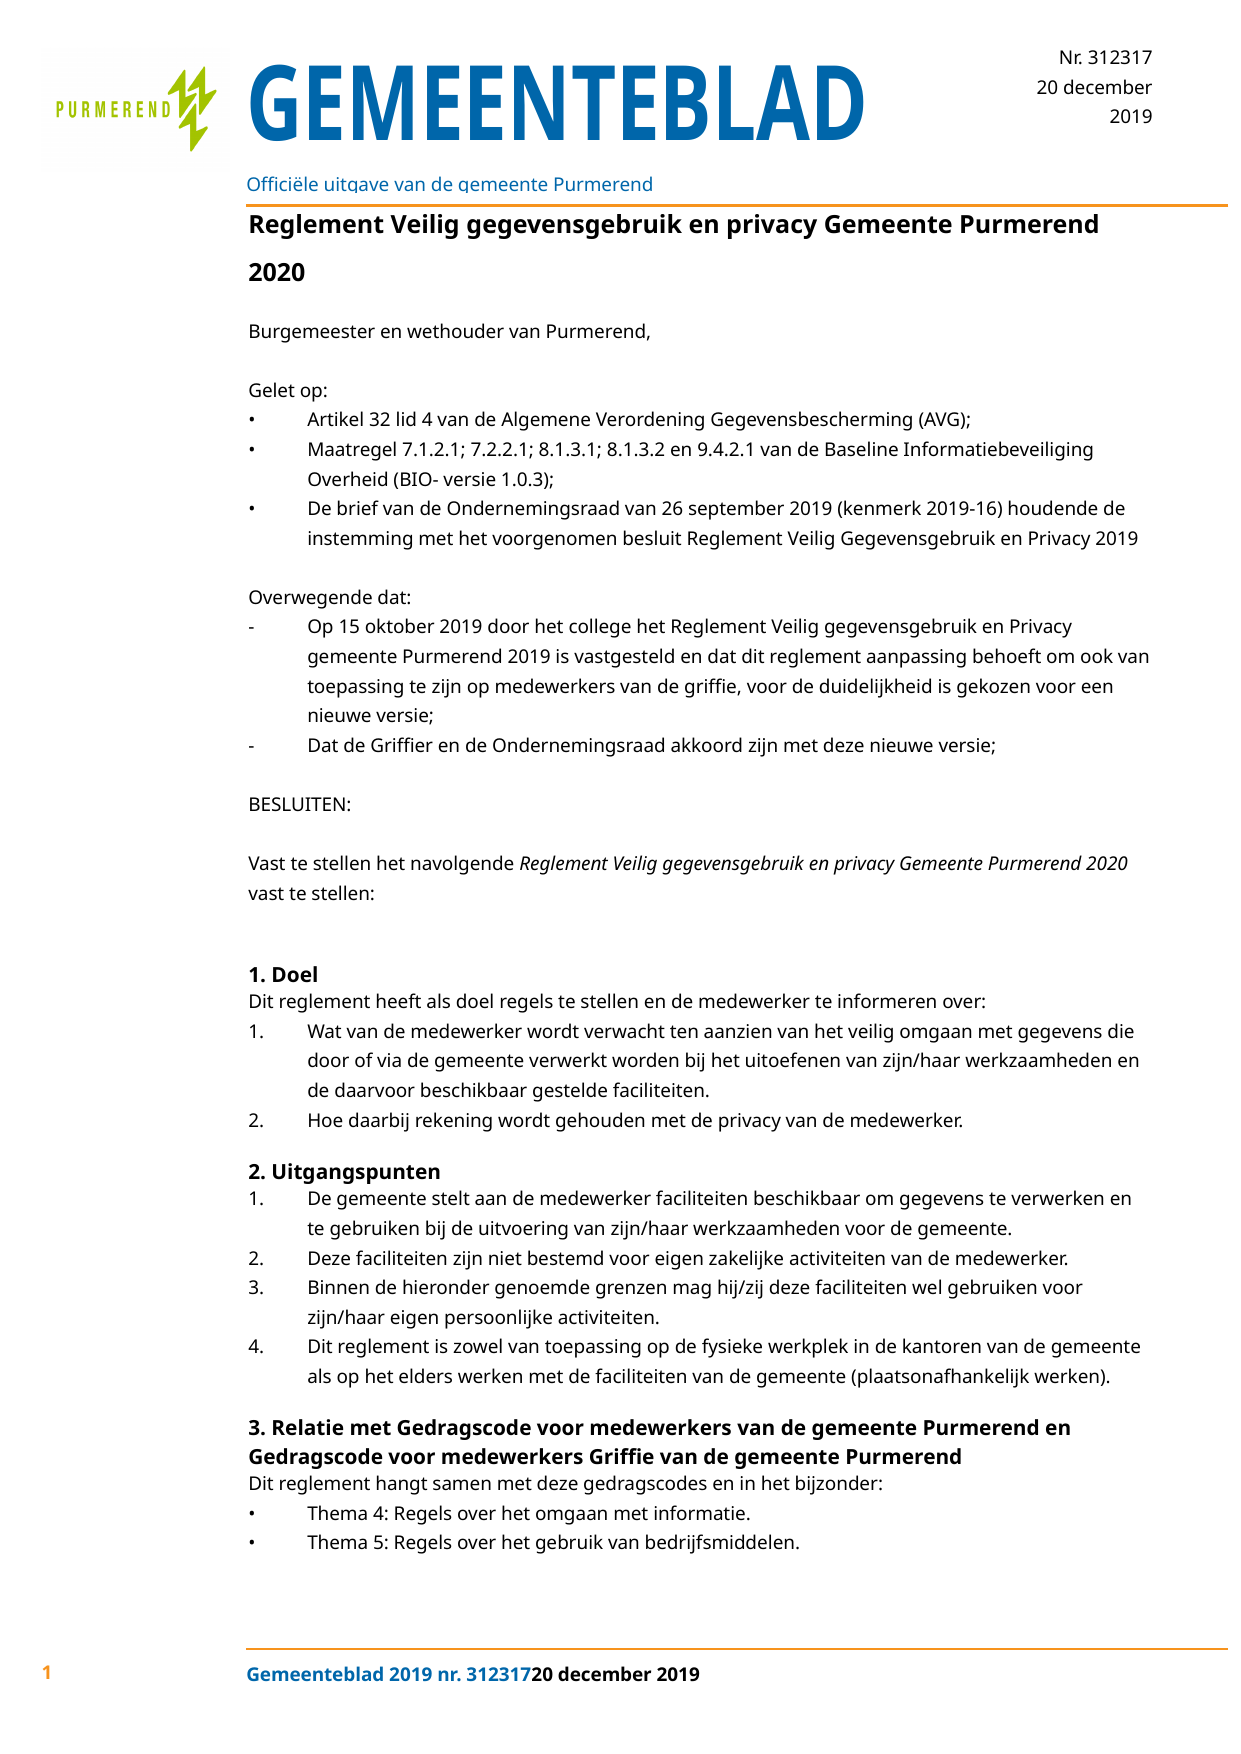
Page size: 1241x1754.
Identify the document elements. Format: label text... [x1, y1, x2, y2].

text Dit reglement heeft als doel regels te stellen en de medewerker te informeren over: [248, 988, 1152, 1014]
list De gemeente stelt aan de medewerker faciliteiten beschikbaar om gegevens te verwerken en te gebruiken bij de uitvoering van zijn/haar werkzaamheden voor de gemeente. [248, 1186, 1152, 1241]
text Burgemeester en wethouder van Purmerend, [248, 318, 1152, 344]
text Reglement Veilig gegevensgebruik en privacy Gemeente Purmerend 2020 [248, 207, 1152, 288]
list Wat van de medewerker wordt verwacht ten aanzien van het veilig omgaan met gegevens die door of via de gemeente verwerkt worden bij het uitoefenen van zijn/haar werkzaamheden en de daarvoor beschikbaar gestelde faciliteiten. [248, 1018, 1152, 1103]
picture [41, 47, 231, 172]
text BESLUITEN: [248, 791, 1152, 817]
list De brief van de Ondernemingsraad van 26 september 2019 (kenmerk 2019-16) houdende de instemming met het voorgenomen besluit Reglement Veilig Gegevensgebruik en Privacy 2019 [248, 495, 1152, 551]
text Dit reglement hangt samen met deze gedragscodes en in het bijzonder: [248, 1470, 1152, 1496]
text Gelet op: [248, 377, 1152, 403]
list Maatregel 7.1.2.1; 7.2.2.1; 8.1.3.1; 8.1.3.2 en 9.4.2.1 van de Baseline Informatiebeveiliging Overheid (BIO- versie 1.0.3); [248, 436, 1152, 492]
list Hoe daarbij rekening wordt gehouden met de privacy van de medewerker. [248, 1107, 1152, 1132]
list Deze faciliteiten zijn niet bestemd voor eigen zakelijke activiteiten van de medewerker. [248, 1245, 1152, 1271]
text Vast te stellen het navolgende Reglement Veilig gegevensgebruik en privacy Gemeente Purmerend 2020 vast te stellen: [248, 850, 1152, 906]
list Thema 5: Regels over het gebruik van bedrijfsmiddelen. [248, 1529, 1152, 1555]
text 1. Doel [248, 960, 1152, 988]
list Thema 4: Regels over het omgaan met informatie. [248, 1500, 1152, 1526]
text 2. Uitgangspunten [248, 1157, 1152, 1186]
list Artikel 32 lid 4 van de Algemene Verordening Gegevensbescherming (AVG); [248, 407, 1152, 432]
list Op 15 oktober 2019 door het college het Reglement Veilig gegevensgebruik en Privacy gemeente Purmerend 2019 is vastgesteld en dat dit reglement aanpassing behoeft om ook van toepassing te zijn op medewerkers van de griffie, voor de duidelijkheid is gekozen voor een nieuwe versie; [248, 614, 1152, 728]
list Dat de Griffier en de Ondernemingsraad akkoord zijn met deze nieuwe versie; [248, 732, 1152, 758]
list Dit reglement is zowel van toepassing op de fysieke werkplek in de kantoren van de gemeente als op het elders werken met de faciliteiten van de gemeente (plaatsonafhankelijk werken). [248, 1333, 1152, 1389]
list Binnen de hieronder genoemde grenzen mag hij/zij deze faciliteiten wel gebruiken voor zijn/haar eigen persoonlijke activiteiten. [248, 1274, 1152, 1330]
text Overwegende dat: [248, 584, 1152, 610]
text 3. Relatie met Gedragscode voor medewerkers van de gemeente Purmerend en Gedragscode voor medewerkers Griffie van de gemeente Purmerend [248, 1413, 1152, 1470]
